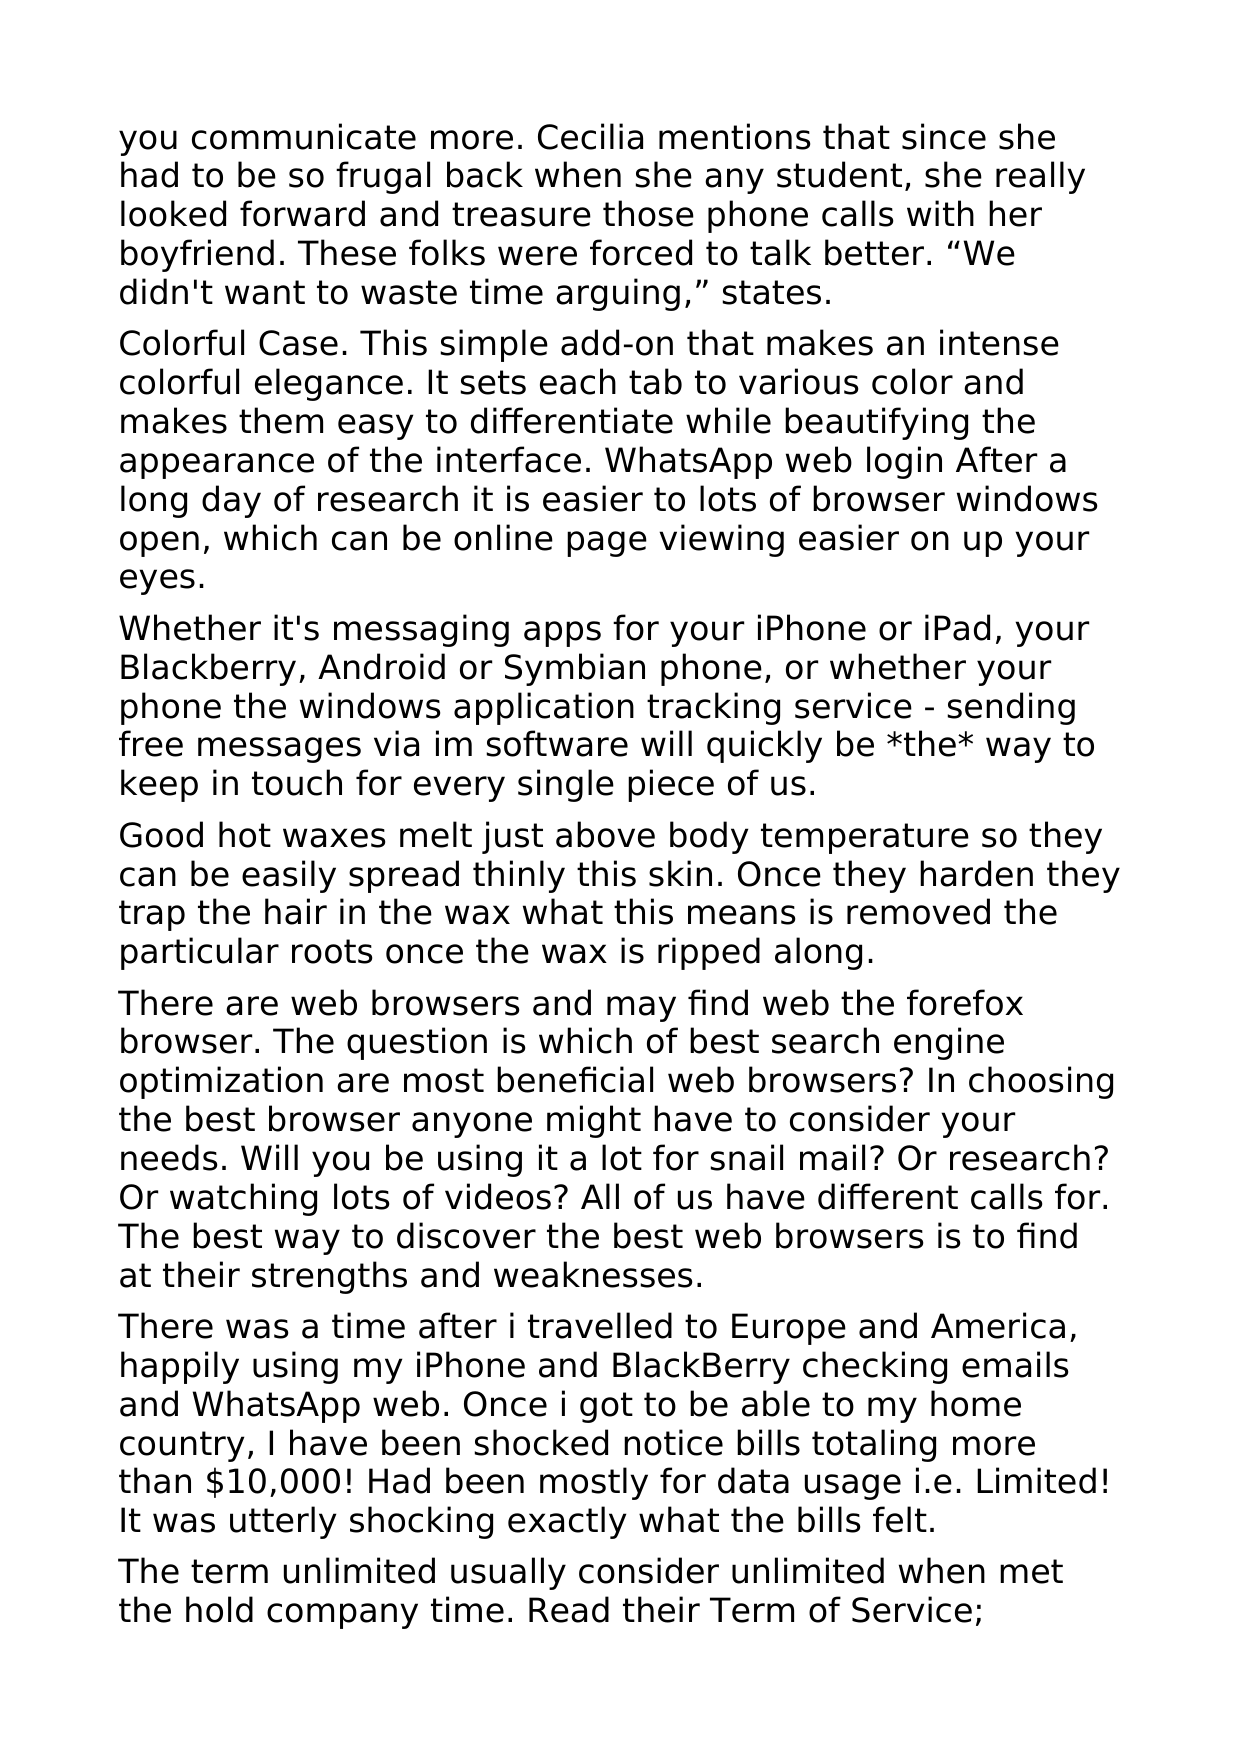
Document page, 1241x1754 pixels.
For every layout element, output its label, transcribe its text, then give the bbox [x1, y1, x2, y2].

text The term unlimited usually consider unlimited when met the hold company time. Read their Term of Service; [118, 1553, 1122, 1631]
text Colorful Case. This simple add-on that makes an intense colorful elegance. It sets each tab to various color and makes them easy to differentiate while beautifying the appearance of the interface. WhatsApp web login After a long day of research it is easier to lots of browser windows open, which can be online page viewing easier on up your eyes. [118, 325, 1122, 597]
text There was a time after i travelled to Europe and America, happily using my iPhone and BlackBerry checking emails and WhatsApp web. Once i got to be able to my home country, I have been shocked notice bills totaling more than $10,000! Had been mostly for data usage i.e. Limited! It was utterly shocking exactly what the bills felt. [118, 1307, 1122, 1541]
text There are web browsers and may find web the forefox browser. The question is which of best search engine optimization are most beneficial web browsers? In choosing the best browser anyone might have to consider your needs. Will you be using it a lot for snail mail? Or research? Or watching lots of videos? All of us have different calls for. The best way to discover the best web browsers is to find at their strengths and weaknesses. [118, 984, 1122, 1295]
text Whether it's messaging apps for your iPhone or iPad, your Blackberry, Android or Symbian phone, or whether your phone the windows application tracking service - sending free messages via im software will quickly be *the* way to keep in touch for every single piece of us. [118, 609, 1122, 804]
text Good hot waxes melt just above body temperature so they can be easily spread thinly this skin. Once they harden they trap the hair in the wax what this means is removed the particular roots once the wax is ripped along. [118, 816, 1122, 972]
text you communicate more. Cecilia mentions that since she had to be so frugal back when she any student, she really looked forward and treasure those phone calls with her boyfriend. These folks were forced to talk better. “We didn't want to waste time arguing,” states. [118, 118, 1122, 312]
